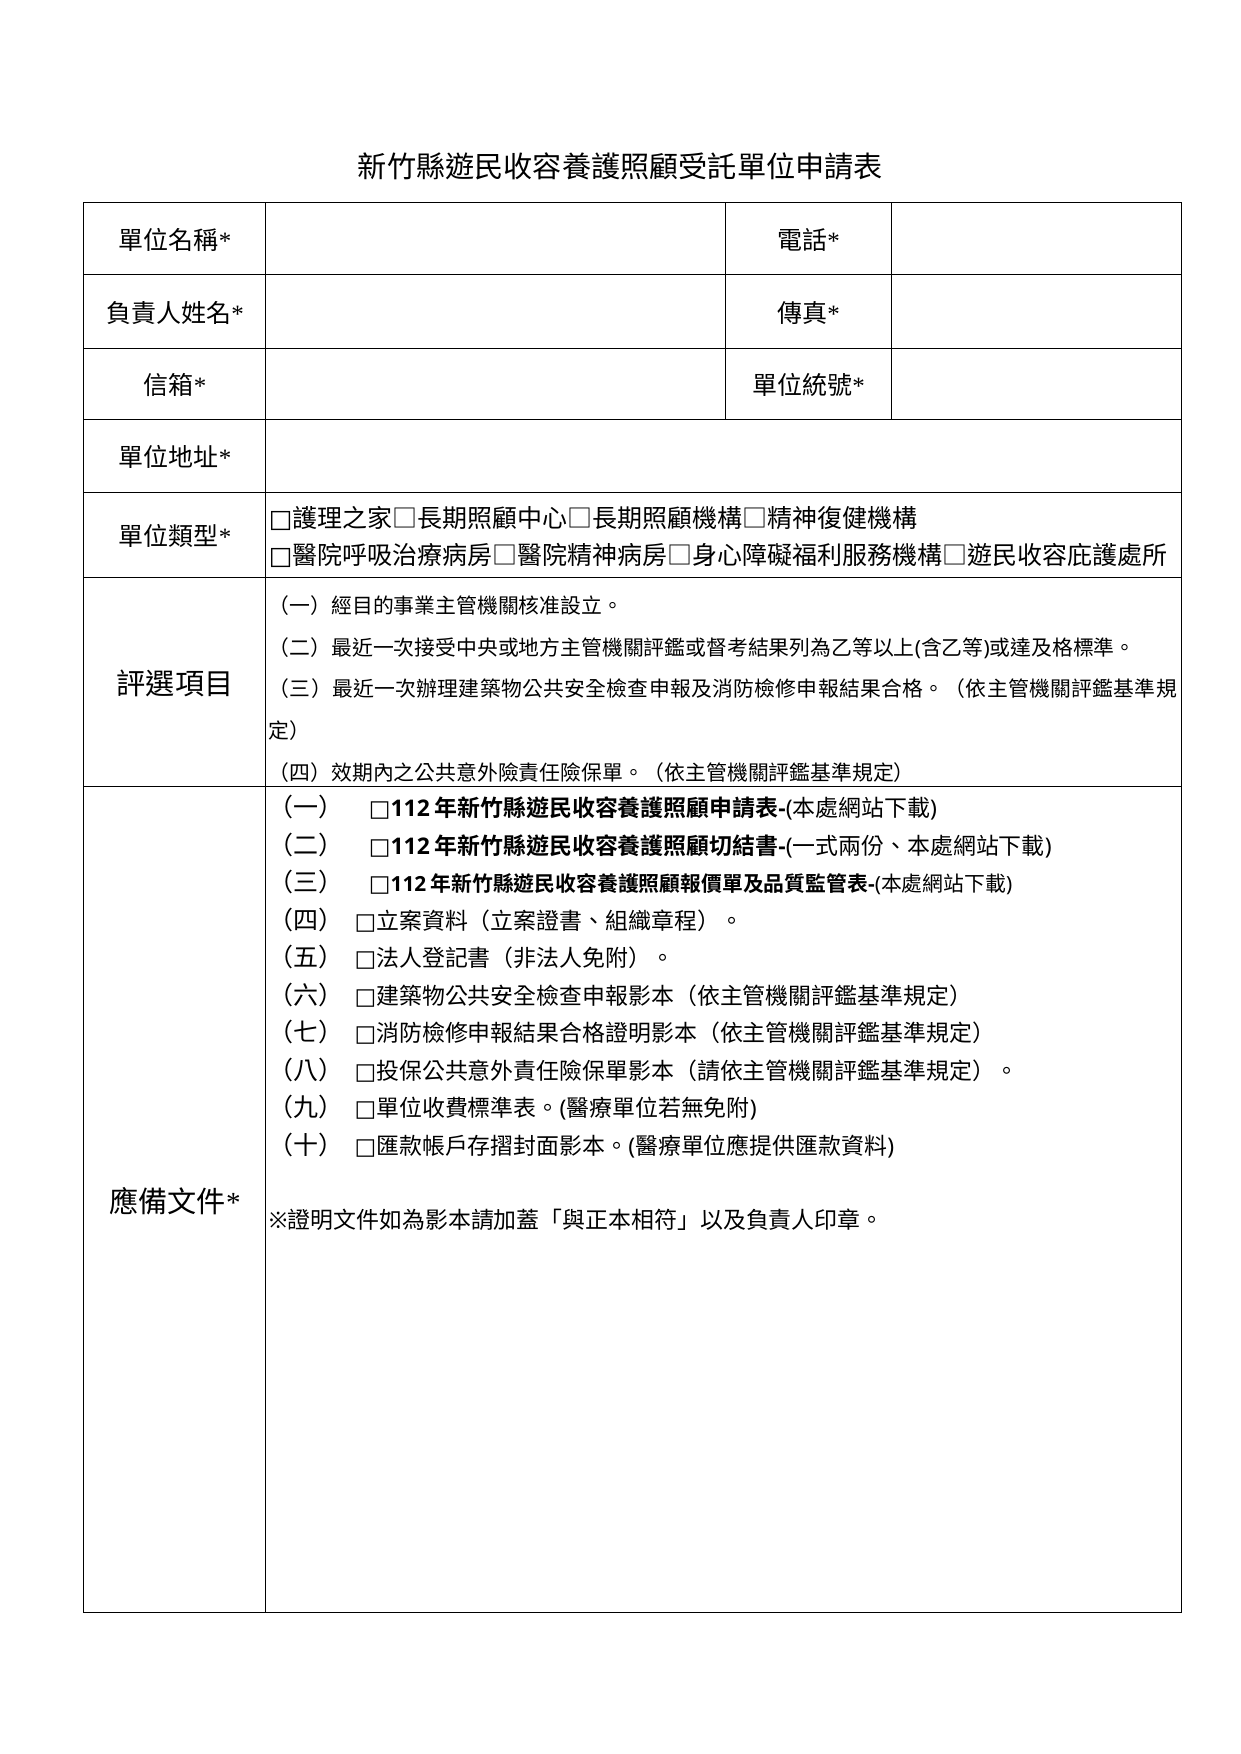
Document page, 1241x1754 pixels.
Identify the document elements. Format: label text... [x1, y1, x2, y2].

table_header [266, 203, 725, 274]
table_cell 單位地址* [84, 420, 265, 492]
table_cell （一）經目的事業主管機關核准設立。 （二）最近一次接受中央或地方主管機關評鑑或督考結果列為乙等以上(含乙等)或達及格標準。 （三）最近一次辦理建築物公共安全檢查申報及消防檢修申報結果合格。（依主管機關評鑑基準規定） （四）效期內之公共意外險責任險保單。（依主管機關評鑑基準規定） [266, 578, 1181, 786]
table_cell 應備文件* [84, 787, 265, 1612]
table_cell 單位類型* [84, 493, 265, 577]
table_cell [266, 275, 725, 347]
table_header [892, 203, 1181, 274]
table_cell [892, 349, 1181, 419]
table_cell 評選項目 [84, 578, 265, 786]
table_cell 負責人姓名* [84, 275, 265, 347]
table_header 電話* [726, 203, 891, 274]
table_cell [892, 275, 1181, 347]
text 新竹縣遊民收容養護照顧受託單位申請表 [118, 127, 1122, 202]
table_cell □護理之家□長期照顧中心□長期照顧機構□精神復健機構 □醫院呼吸治療病房□醫院精神病房□身心障礙福利服務機構□遊民收容庇護處所 [266, 493, 1181, 577]
table_cell 信箱* [84, 349, 265, 419]
table_header 單位名稱* [84, 203, 265, 274]
table_cell [266, 349, 725, 419]
table_cell 單位統號* [726, 349, 891, 419]
table_cell 傳真* [726, 275, 891, 347]
table_cell [266, 420, 1181, 492]
table_cell □112年新竹縣遊民收容養護照顧申請表-(本處網站下載) □112年新竹縣遊民收容養護照顧切結書-(一式兩份、本處網站下載) □112年新竹縣遊民收容養護照顧報價單及品質監管表-(本處網站下載) □立案資料（立案證書、組織章程）。 □法人登記書（非法人免附）。 □建築物公共安全檢查申報影本（依主管機關評鑑基準規定） □消防檢修申報結果合格證明影本（依主管機關評鑑基準規定） □投保公共意外責任險保單影本（請依主管機關評鑑基準規定）。 □單位收費標準表。(醫療單位若無免附) □匯款帳戶存摺封面影本。(醫療單位應提供匯款資料) ※證明文件如為影本請加蓋「與正本相符」以及負責人印章。 [266, 787, 1181, 1612]
